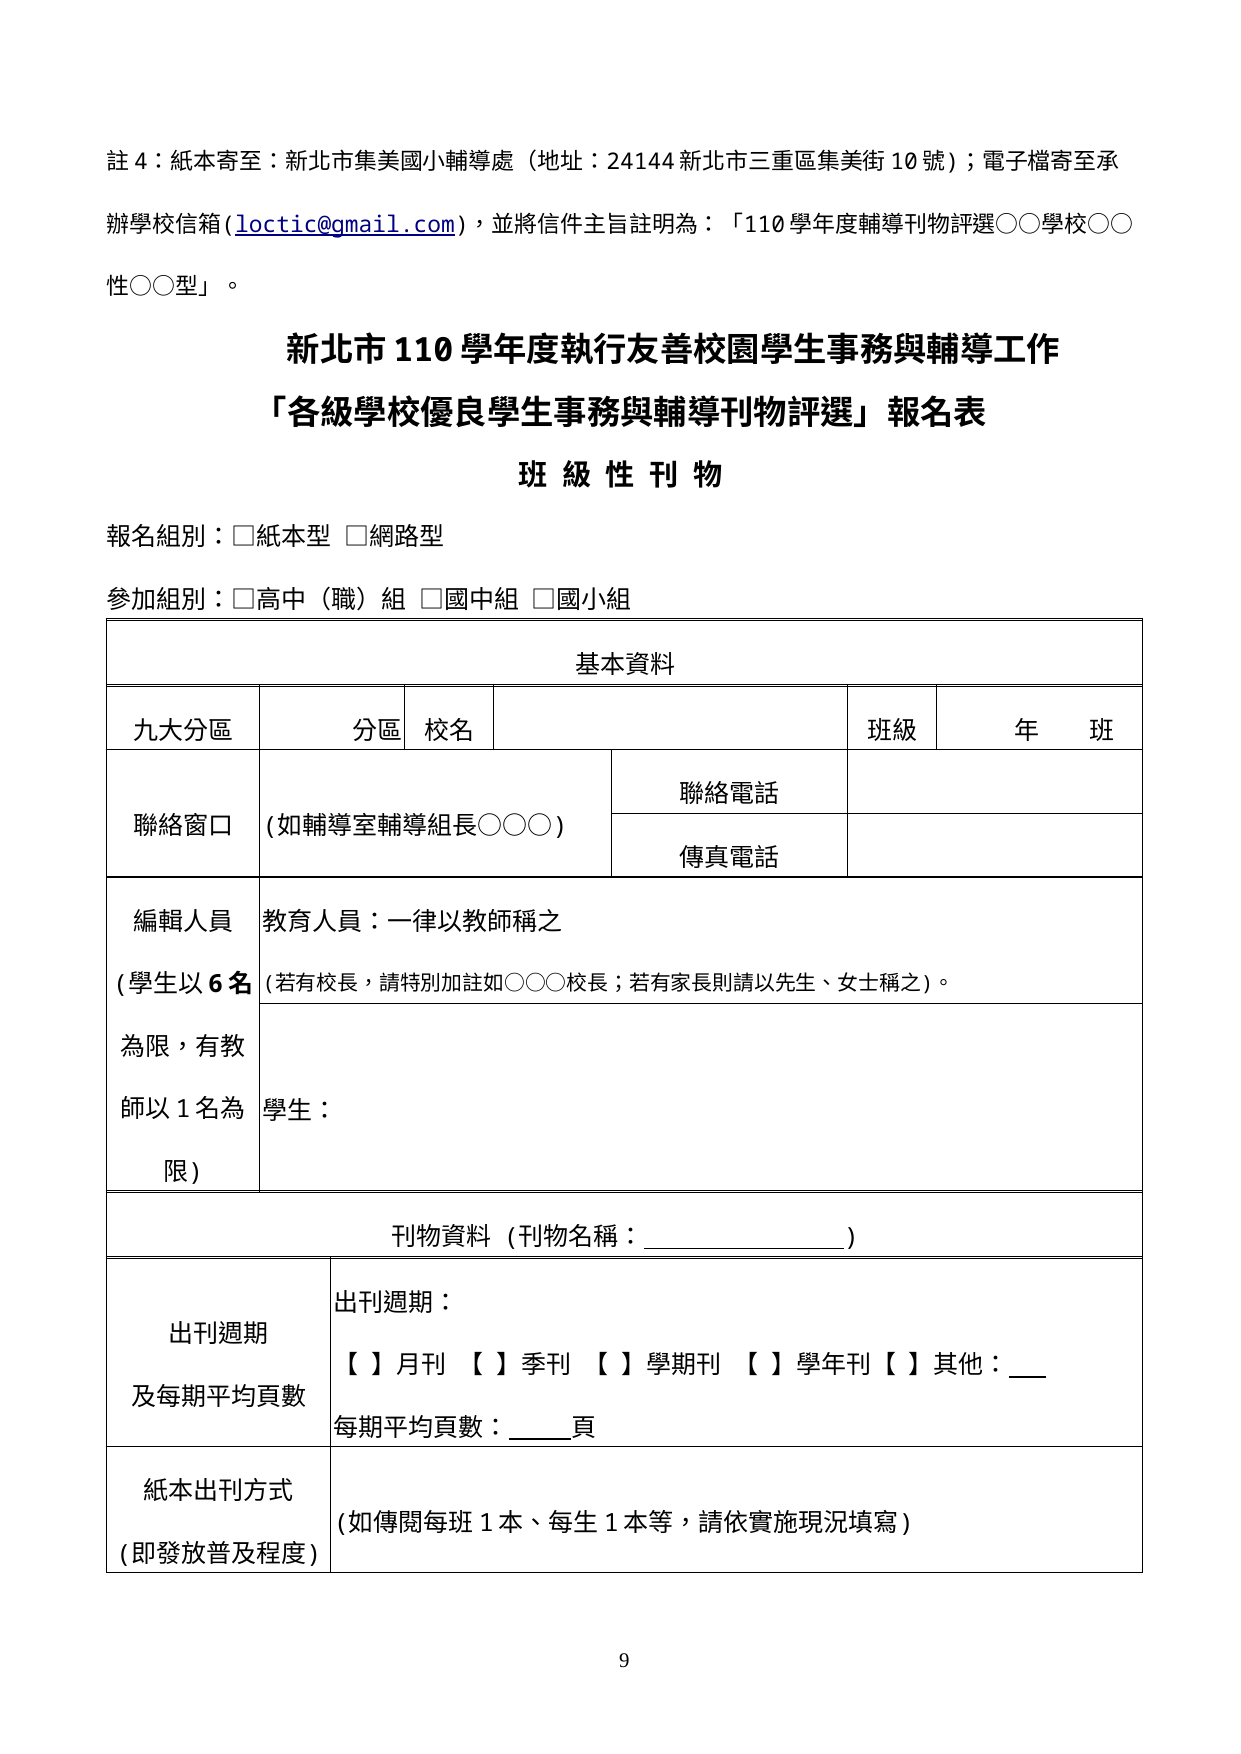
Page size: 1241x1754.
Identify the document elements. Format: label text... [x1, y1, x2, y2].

text 新北市110學年度執行友善校園學生事務與輔導工作 [106, 306, 1134, 368]
table_cell 出刊週期 及每期平均頁數 [107, 1259, 330, 1446]
table_cell 班級 [848, 687, 936, 749]
table_cell 學生： [260, 1004, 1142, 1190]
text 參加組別：□高中（職）組 □國中組 □國小組 [106, 556, 1134, 618]
table_cell [848, 750, 1142, 813]
table_cell [494, 687, 847, 749]
table_cell 年 班 [937, 687, 1142, 749]
table_cell 九大分區 [107, 687, 259, 749]
text 班 級 性 刊 物 [106, 431, 1134, 493]
table_cell 傳真電話 [612, 814, 847, 876]
table_cell [848, 814, 1142, 876]
table_cell 聯絡窗口 [107, 750, 259, 876]
table_header 基本資料 [107, 621, 1142, 684]
table_cell 編輯人員 (學生以6名為限，有教師以1名為限) [107, 878, 259, 1190]
text 註4：紙本寄至：新北市集美國小輔導處（地址：24144新北市三重區集美街10號)；電子檔寄至承辦學校信箱(loctic@gmail.com)，並將信件主旨註明為：「110學年度輔導刊物評選○○學校○○性○○型」。 [106, 118, 1134, 306]
table_cell 分區 [260, 687, 404, 749]
table_cell 校名 [405, 687, 493, 749]
text 報名組別：□紙本型 □網路型 [106, 493, 1134, 556]
table_cell (如傳閱每班1本、每生1本等，請依實施現況填寫) [331, 1447, 1142, 1572]
table_cell 教育人員：一律以教師稱之 (若有校長，請特別加註如○○○校長；若有家長則請以先生、女士稱之)。 [260, 878, 1142, 1002]
table_cell (如輔導室輔導組長○○○) [260, 750, 611, 876]
table_cell 聯絡電話 [612, 750, 847, 813]
table_cell 紙本出刊方式 (即發放普及程度) [107, 1447, 330, 1572]
table_cell 刊物資料 (刊物名稱： ) [107, 1193, 1142, 1256]
text 「各級學校優良學生事務與輔導刊物評選」報名表 [106, 368, 1134, 431]
table_cell 出刊週期： 【 】月刊 【 】季刊 【 】學期刊 【 】學年刊【 】其他： 每期平均頁數： 頁 [331, 1259, 1142, 1446]
